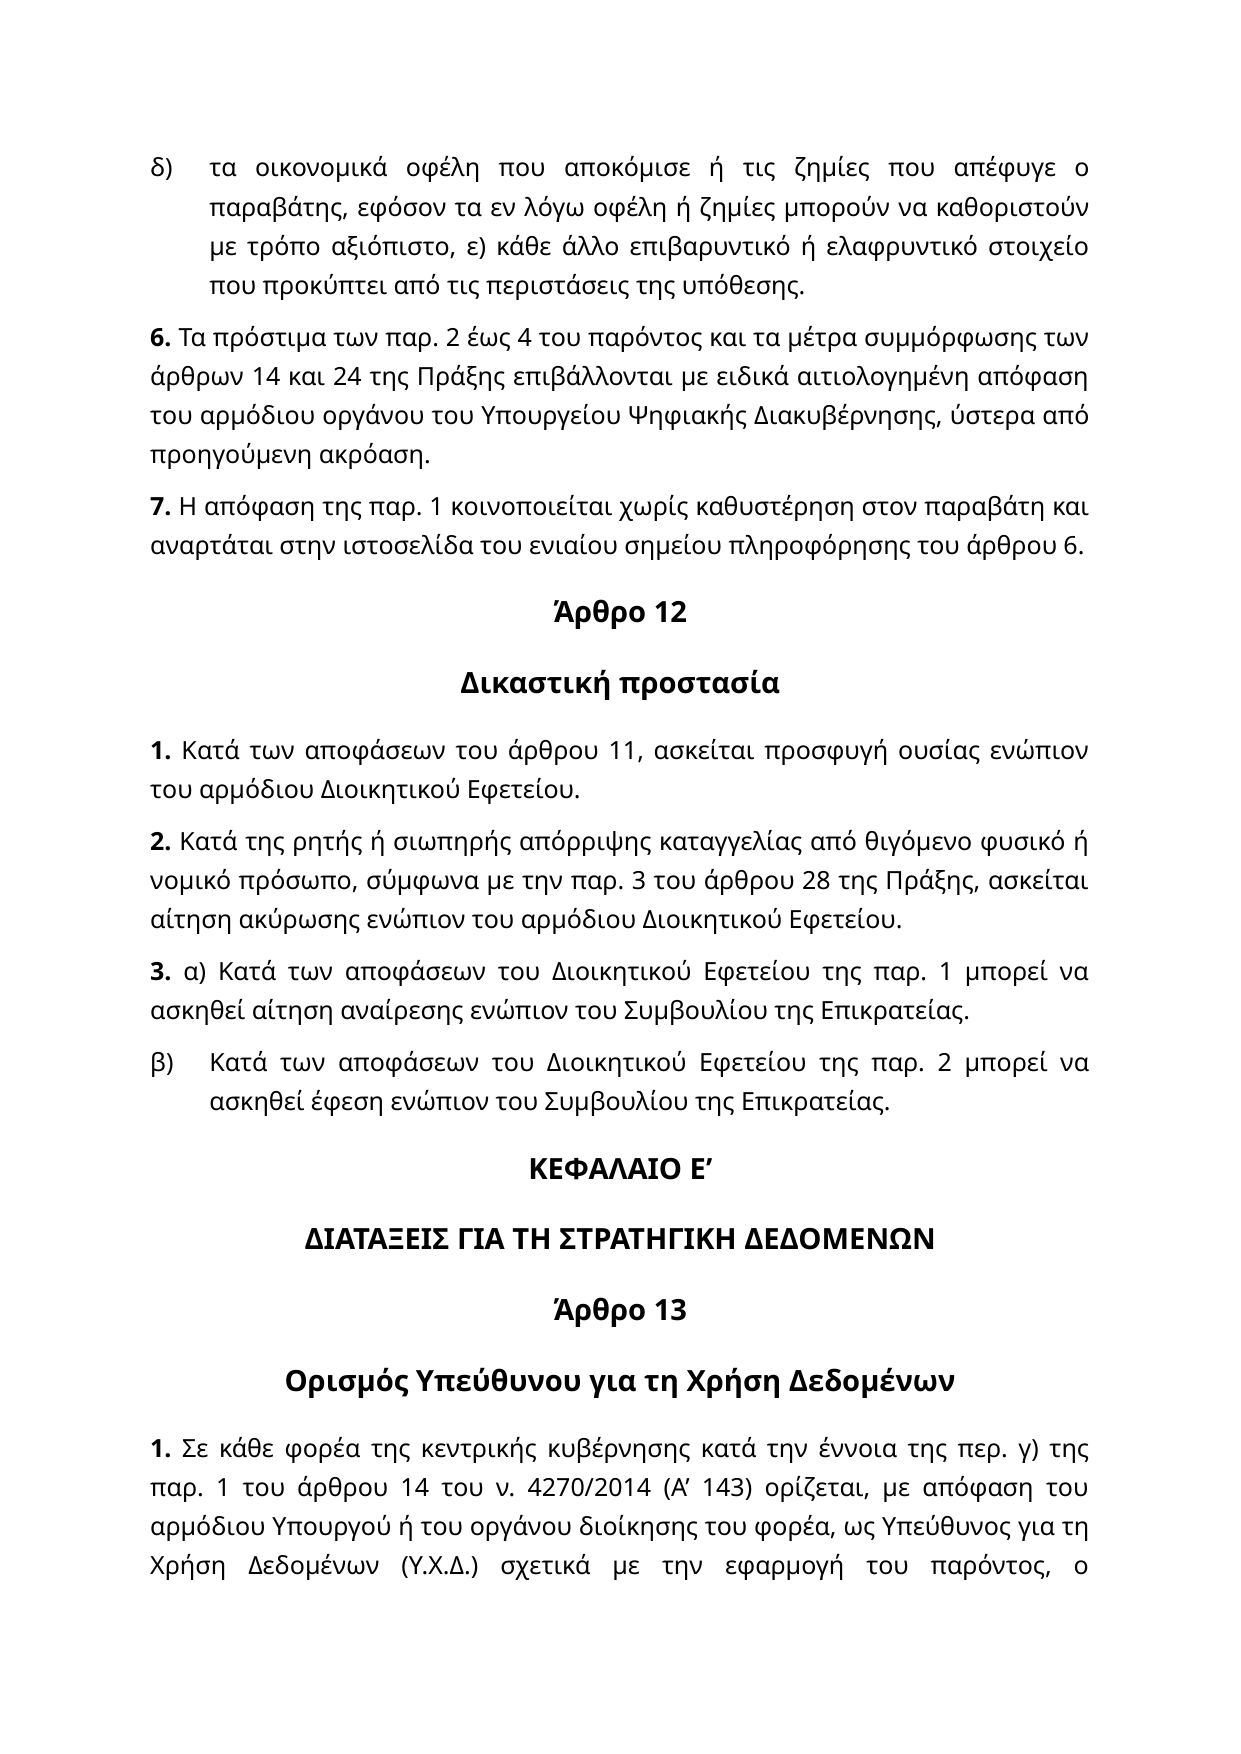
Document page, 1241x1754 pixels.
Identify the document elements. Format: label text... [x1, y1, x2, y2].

subtitle ΚΕΦΑΛΑΙΟ Ε’ [150, 1148, 1090, 1188]
text 1. Σε κάθε φορέα της κεντρικής κυβέρνησης κατά την έννοια της περ. γ) της παρ. 1 του άρθρου 14 του ν. 4270/2014 (Α’ 143) ορίζεται, με απόφαση του αρμόδιου Υπουργού ή του οργάνου διοίκησης του φορέα, ως Υπεύθυνος για τη Χρήση Δεδομένων (Υ.Χ.Δ.) σχετικά με την εφαρμογή του παρόντος, ο [150, 1430, 1090, 1582]
text 2. Κατά της ρητής ή σιωπηρής απόρριψης καταγγελίας από θιγόμενο φυσικό ή νομικό πρόσωπο, σύμφωνα με την παρ. 3 του άρθρου 28 της Πράξης, ασκείται αίτηση ακύρωσης ενώπιον του αρμόδιου Διοικητικού Εφετείου. [150, 824, 1090, 936]
subtitle Άρθρο 13 [150, 1289, 1090, 1329]
text 7. Η απόφαση της παρ. 1 κοινοποιείται χωρίς καθυστέρηση στον παραβάτη και αναρτάται στην ιστοσελίδα του ενιαίου σημείου πληροφόρησης του άρθρου 6. [150, 488, 1090, 562]
subtitle Δικαστική προστασία [150, 662, 1090, 702]
subtitle ΔΙΑΤΑΞΕΙΣ ΓΙΑ ΤΗ ΣΤΡΑΤΗΓΙΚΗ ΔΕΔΟΜΕΝΩΝ [150, 1218, 1090, 1258]
list δ) τα οικονομικά οφέλη που αποκόμισε ή τις ζημίες που απέφυγε ο παραβάτης, εφόσον τα εν λόγω οφέλη ή ζημίες μπορούν να καθοριστούν με τρόπο αξιόπιστο, ε) κάθε άλλο επιβαρυντικό ή ελαφρυντικό στοιχείο που προκύπτει από τις περιστάσεις της υπόθεσης. [150, 150, 1090, 302]
subtitle Ορισμός Υπεύθυνου για τη Χρήση Δεδομένων [150, 1360, 1090, 1399]
text 6. Τα πρόστιμα των παρ. 2 έως 4 του παρόντος και τα μέτρα συμμόρφωσης των άρθρων 14 και 24 της Πράξης επιβάλλονται με ειδικά αιτιολογημένη απόφαση του αρμόδιου οργάνου του Υπουργείου Ψηφιακής Διακυβέρνησης, ύστερα από προηγούμενη ακρόαση. [150, 319, 1090, 471]
text 3. α) Κατά των αποφάσεων του Διοικητικού Εφετείου της παρ. 1 μπορεί να ασκηθεί αίτηση αναίρεσης ενώπιον του Συμβουλίου της Επικρατείας. [150, 954, 1090, 1027]
text 1. Κατά των αποφάσεων του άρθρου 11, ασκείται προσφυγή ουσίας ενώπιον του αρμόδιου Διοικητικού Εφετείου. [150, 733, 1090, 806]
subtitle Άρθρο 12 [150, 592, 1090, 631]
list β) Κατά των αποφάσεων του Διοικητικού Εφετείου της παρ. 2 μπορεί να ασκηθεί έφεση ενώπιον του Συμβουλίου της Επικρατείας. [150, 1044, 1090, 1118]
